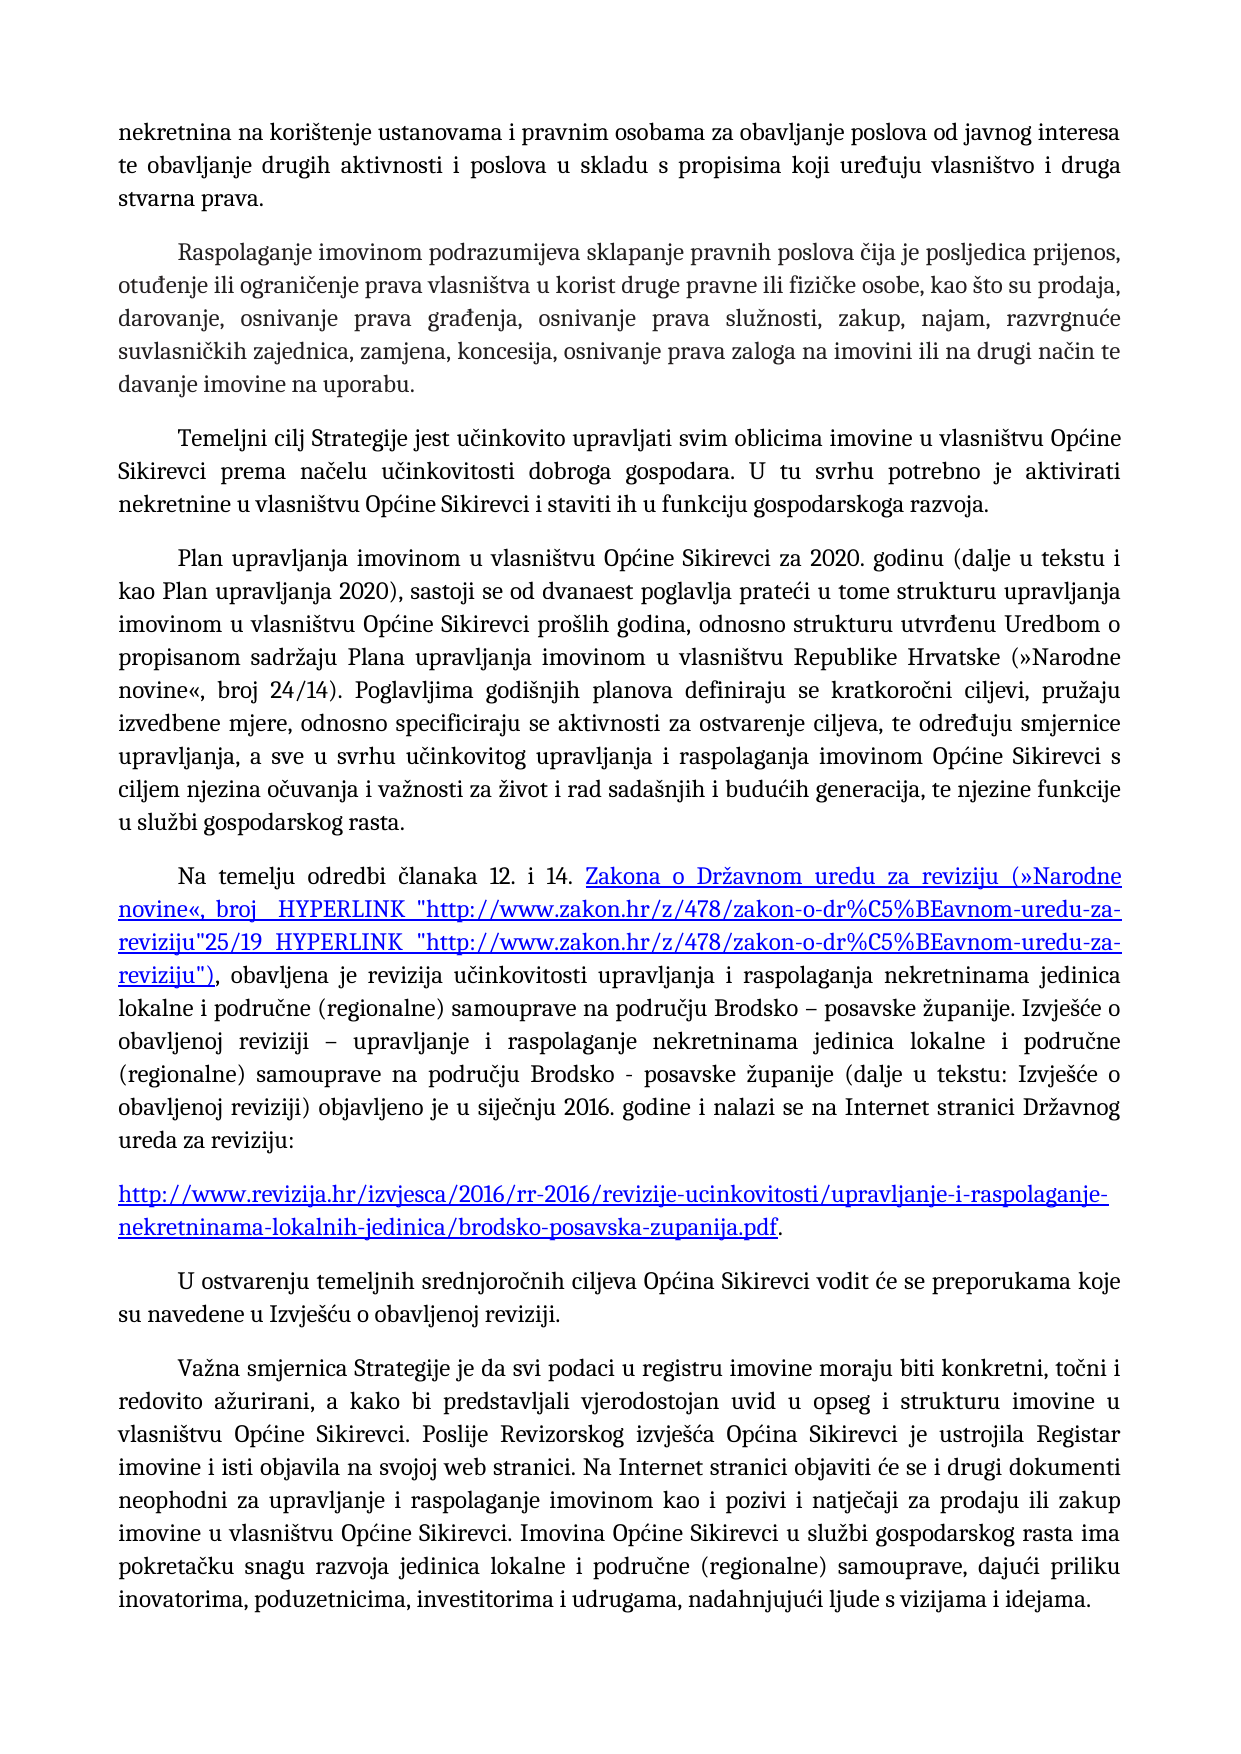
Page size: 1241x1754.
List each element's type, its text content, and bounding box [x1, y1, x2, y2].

text reviziju"25/19 HYPERLINK "http://www.zakon.hr/z/478/zakon-o-dr%C5%BEavnom-uredu-za- [118, 921, 1122, 952]
text Važna smjernica Strategije je da svi podaci u registru imovine moraju biti konkretni, točni i redovito ažurirani, a kako bi predstavljali vjerodostojan uvid u opseg i strukturu imovine u vlasništvu Općine Sikirevci. Poslije Revizorskog izvješća Općina Sikirevci je ustrojila Registar imovine i isti objavila na svojoj web stranici. Na Internet stranici objaviti će se i drugi dokumenti neophodni za upravljanje i raspolaganje imovinom kao i pozivi i natječaji za prodaju ili zakup imovine u vlasništvu Općine Sikirevci. Imovina Općine Sikirevci u službi gospodarskog rasta ima pokretačku snagu razvoja jedinica lokalne i područne (regionalne) samouprave, dajući priliku inovatorima, poduzetnicima, investitorima i udrugama, nadahnjujući ljude s vizijama i idejama. [118, 1354, 1122, 1613]
text Temeljni cilj Strategije jest učinkovito upravljati svim oblicima imovine u vlasništvu Općine Sikirevci prema načelu učinkovitosti dobroga gospodara. U tu svrhu potrebno je aktivirati nekretnine u vlasništvu Općine Sikirevci i staviti ih u funkciju gospodarskoga razvoja. [118, 424, 1122, 519]
text Raspolaganje imovinom podrazumijeva sklapanje pravnih poslova čija je posljedica prijenos, otuđenje ili ograničenje prava vlasništva u korist druge pravne ili fizičke osobe, kao što su prodaja, darovanje, osnivanje prava građenja, osnivanje prava služnosti, zakup, najam, razvrgnuće suvlasničkih zajednica, zamjena, koncesija, osnivanje prava zaloga na imovini ili na drugi način te davanje imovine na uporabu. [118, 238, 1122, 399]
text Plan upravljanja imovinom u vlasništvu Općine Sikirevci za 2020. godinu (dalje u tekstu i kao Plan upravljanja 2020), sastoji se od dvanaest poglavlja prateći u tome strukturu upravljanja imovinom u vlasništvu Općine Sikirevci prošlih godina, odnosno strukturu utvrđenu Uredbom o propisanom sadržaju Plana upravljanja imovinom u vlasništvu Republike Hrvatske (»Narodne novine«, broj 24/14). Poglavljima godišnjih planova definiraju se kratkoročni ciljevi, pružaju izvedbene mjere, odnosno specificiraju se aktivnosti za ostvarenje ciljeva, te određuju smjernice upravljanja, a sve u svrhu učinkovitog upravljanja i raspolaganja imovinom Općine Sikirevci s ciljem njezina očuvanja i važnosti za život i rad sadašnjih i budućih generacija, te njezine funkcije u službi gospodarskog rasta. [118, 544, 1122, 837]
text Na temelju odredbi članaka 12. i 14. Zakona o Državnom uredu za reviziju (»Narodne novine«, broj HYPERLINK "http://www.zakon.hr/z/478/zakon-o-dr%C5%BEavnom-uredu-za- [118, 862, 1122, 919]
text reviziju"), obavljena je revizija učinkovitosti upravljanja i raspolaganja nekretninama jedinica lokalne i područne (regionalne) samouprave na području Brodsko – posavske županije. Izvješće o obavljenoj reviziji – upravljanje i raspolaganje nekretninama jedinica lokalne i područne (regionalne) samouprave na području Brodsko - posavske županije (dalje u tekstu: Izvješće o obavljenoj reviziji) objavljeno je u siječnju 2016. godine i nalazi se na Internet stranici Državnog ureda za reviziju: [118, 954, 1122, 1155]
text http://www.revizija.hr/izvjesca/2016/rr-2016/revizije-ucinkovitosti/upravljanje-i-raspolaganje-nekretninama-lokalnih-jedinica/brodsko-posavska-zupanija.pdf. [118, 1180, 1122, 1242]
text U ostvarenju temeljnih srednjoročnih ciljeva Općina Sikirevci vodit će se preporukama koje su navedene u Izvješću o obavljenoj reviziji. [118, 1267, 1122, 1328]
text nekretnina na korištenje ustanovama i pravnim osobama za obavljanje poslova od javnog interesa te obavljanje drugih aktivnosti i poslova u skladu s propisima koji uređuju vlasništvo i druga stvarna prava. [118, 118, 1122, 213]
